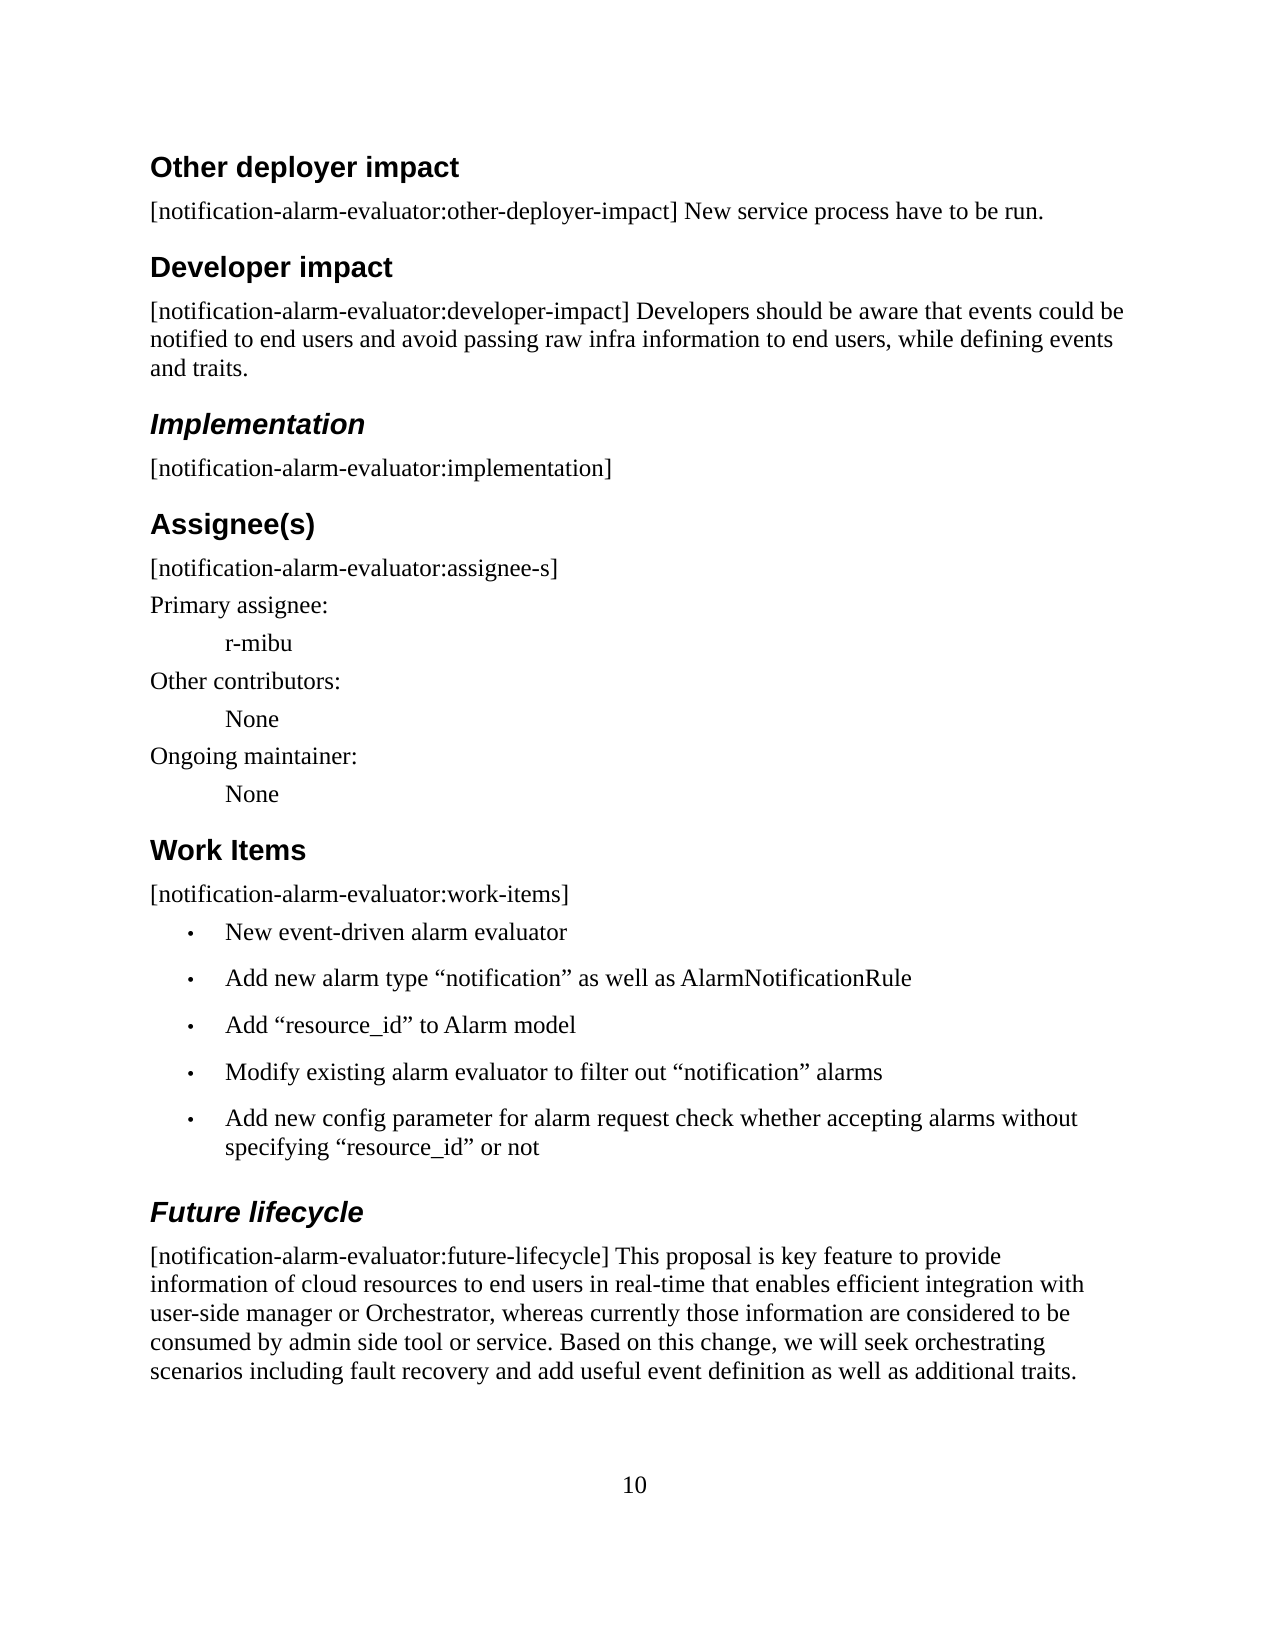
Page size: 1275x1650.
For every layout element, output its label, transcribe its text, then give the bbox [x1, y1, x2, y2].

text Ongoing maintainer: [150, 741, 1125, 770]
subtitle Other deployer impact [150, 150, 1125, 183]
text None [225, 704, 1125, 732]
text Other contributors: [150, 666, 1125, 695]
subtitle Work Items [150, 833, 1125, 866]
subtitle Assignee(s) [150, 507, 1125, 540]
text None [225, 779, 1125, 808]
text [notification-alarm-evaluator:other-deployer-impact] New service process have to be run. [150, 196, 1125, 225]
list Add new config parameter for alarm request check whether accepting alarms without specifying “resource_id” or not [187, 1103, 1125, 1161]
text [notification-alarm-evaluator:developer-impact] Developers should be aware that events could be notified to end users and avoid passing raw infra information to end users, while defining events and traits. [150, 296, 1125, 382]
text Primary assignee: [150, 591, 1125, 619]
list New event-driven alarm evaluator [187, 917, 1125, 945]
subtitle Implementation [150, 407, 1125, 441]
subtitle Developer impact [150, 250, 1125, 283]
text [notification-alarm-evaluator:work-items] [150, 879, 1125, 908]
text [notification-alarm-evaluator:future-lifecycle] This proposal is key feature to provide information of cloud resources to end users in real-time that enables efficient integration with user-side manager or Orchestrator, whereas currently those information are considered to be consumed by admin side tool or service. Based on this change, we will seek orchestrating scenarios including fault recovery and add useful event definition as well as additional traits. [150, 1241, 1125, 1384]
list Add “resource_id” to Alarm model [187, 1010, 1125, 1039]
subtitle Future lifecycle [150, 1195, 1125, 1228]
text [notification-alarm-evaluator:implementation] [150, 453, 1125, 482]
text r-mibu [225, 628, 1125, 657]
text [notification-alarm-evaluator:assignee-s] [150, 553, 1125, 582]
list Add new alarm type “notification” as well as AlarmNotificationRule [187, 963, 1125, 992]
list Modify existing alarm evaluator to filter out “notification” alarms [187, 1057, 1125, 1085]
